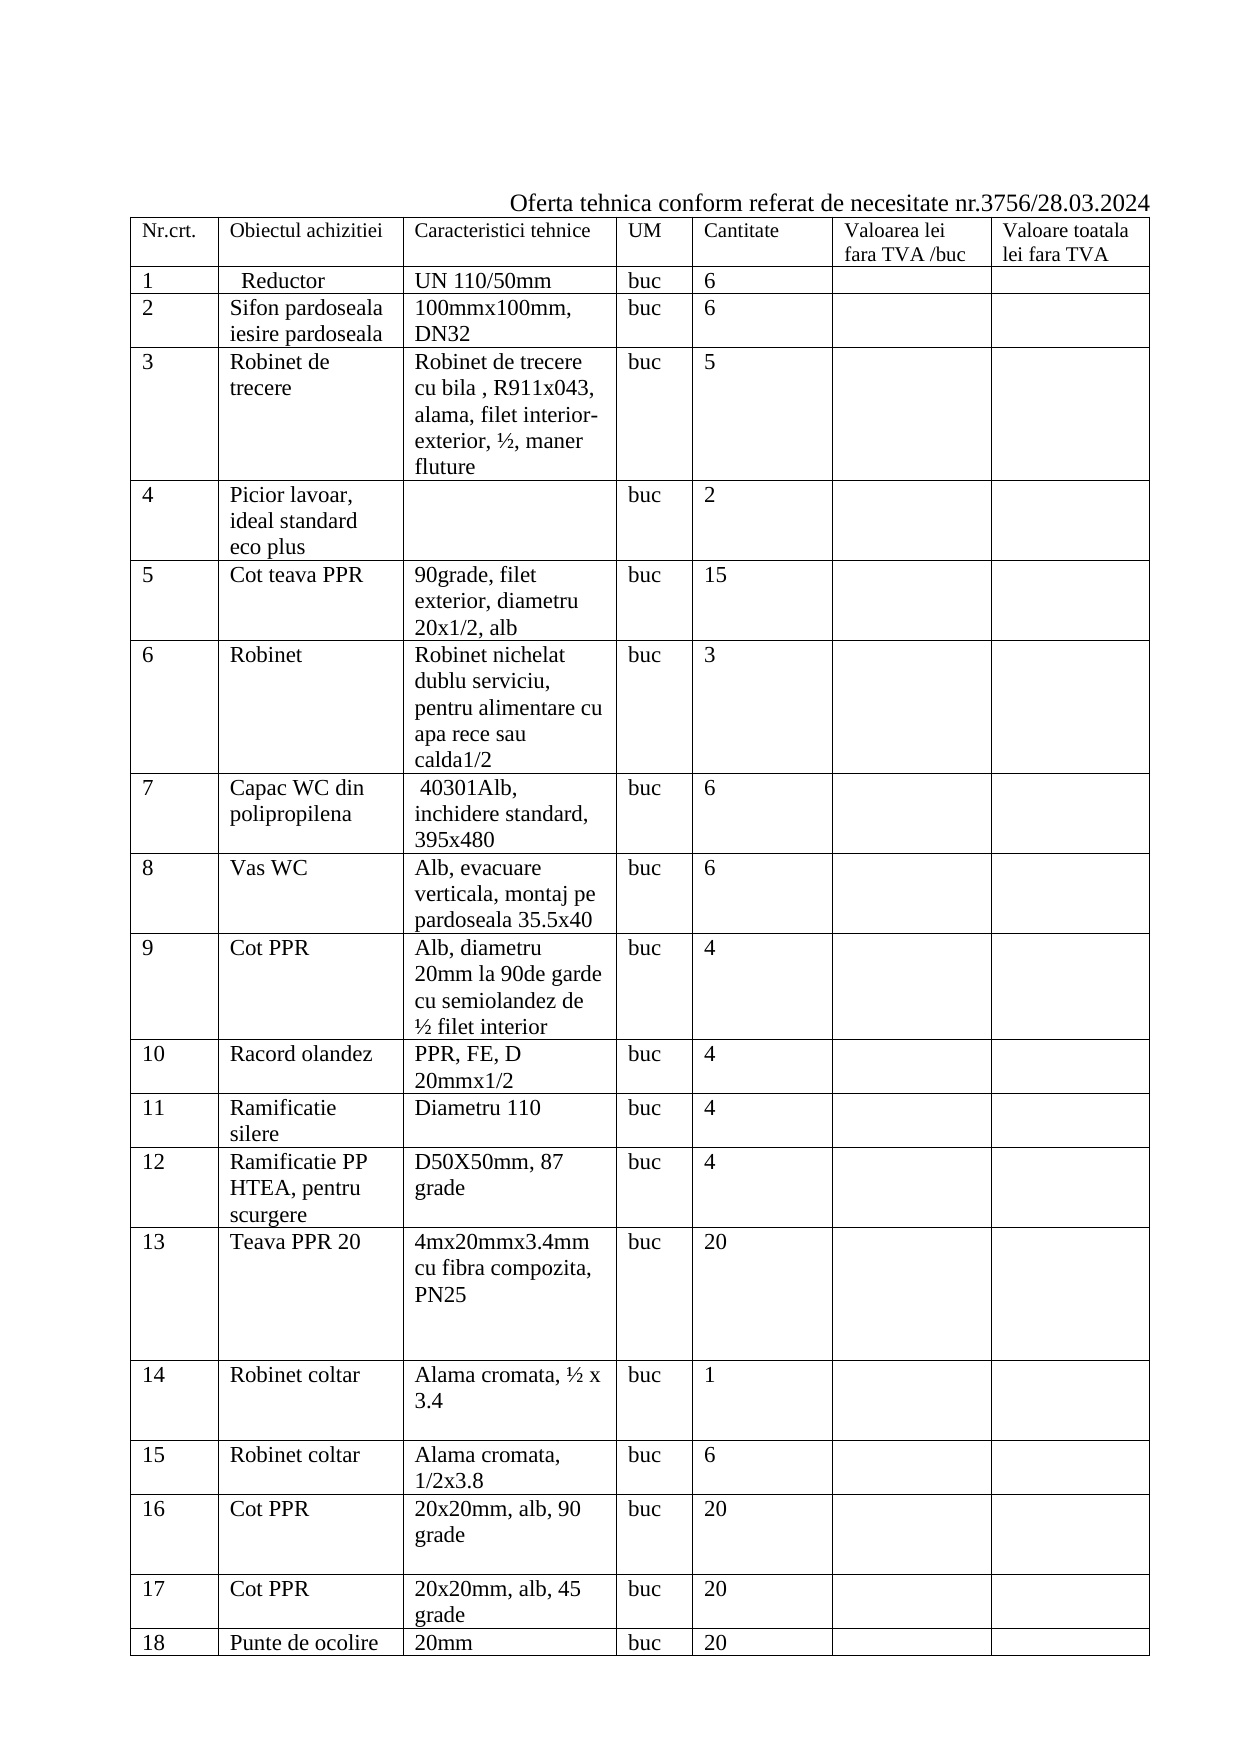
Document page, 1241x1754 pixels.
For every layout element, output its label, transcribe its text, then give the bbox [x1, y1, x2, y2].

table_cell 13 [131, 1228, 218, 1360]
table_header Caracteristici tehnice [404, 218, 616, 266]
table_cell 20x20mm, alb, 45 grade [404, 1575, 616, 1627]
table_cell 7 [131, 774, 218, 853]
table_cell 15 [131, 1441, 218, 1494]
table_cell D50X50mm, 87 grade [404, 1148, 616, 1227]
table_cell [404, 481, 616, 560]
table_cell buc [617, 1629, 692, 1655]
table_cell [992, 561, 1149, 640]
table_cell [992, 267, 1149, 293]
table_cell 6 [693, 854, 832, 933]
table_cell Robinet nichelat dublu serviciu, pentru alimentare cu apa rece sau calda1/2 [404, 641, 616, 773]
table_cell buc [617, 934, 692, 1039]
table_header Nr.crt. [131, 218, 218, 266]
table_cell 10 [131, 1040, 218, 1093]
table_cell [833, 348, 991, 480]
table_cell 4mx20mmx3.4mm cu fibra compozita, PN25 [404, 1228, 616, 1360]
table_cell [833, 1441, 991, 1494]
table_cell buc [617, 774, 692, 853]
table_cell 2 [131, 294, 218, 347]
table_cell [833, 854, 991, 933]
table_cell Picior lavoar, ideal standard eco plus [219, 481, 403, 560]
table_cell 6 [131, 641, 218, 773]
table_cell [992, 1495, 1149, 1574]
table_cell 11 [131, 1094, 218, 1147]
table_cell Robinet coltar [219, 1361, 403, 1440]
table_cell [992, 1629, 1149, 1655]
table_cell 4 [693, 1094, 832, 1147]
table_cell 40301Alb, inchidere standard, 395x480 [404, 774, 616, 853]
table_cell Cot PPR [219, 934, 403, 1039]
table_cell [833, 481, 991, 560]
table_cell [833, 1495, 991, 1574]
table_cell [992, 1575, 1149, 1627]
table_cell 6 [693, 1441, 832, 1494]
table_cell 17 [131, 1575, 218, 1627]
table_cell buc [617, 1495, 692, 1574]
table_cell buc [617, 481, 692, 560]
table_cell 6 [693, 267, 832, 293]
table_cell 15 [693, 561, 832, 640]
table_cell PPR, FE, D 20mmx1/2 [404, 1040, 616, 1093]
table_cell [833, 1094, 991, 1147]
table_cell 20mm [404, 1629, 616, 1655]
table_cell [833, 641, 991, 773]
table_cell 20 [693, 1575, 832, 1627]
table_cell [992, 481, 1149, 560]
table_cell 5 [131, 561, 218, 640]
table_cell buc [617, 854, 692, 933]
table_cell [992, 294, 1149, 347]
table_cell 3 [693, 641, 832, 773]
table_cell 8 [131, 854, 218, 933]
table_header Obiectul achizitiei [219, 218, 403, 266]
table_cell [992, 1441, 1149, 1494]
table_cell 90grade, filet exterior, diametru 20x1/2, alb [404, 561, 616, 640]
table_cell Reductor [219, 267, 403, 293]
table_cell 4 [693, 1040, 832, 1093]
table_cell Teava PPR 20 [219, 1228, 403, 1360]
table_cell [992, 854, 1149, 933]
table_cell [833, 561, 991, 640]
table_cell 20 [693, 1495, 832, 1574]
table_header Valoarea lei fara TVA /buc [833, 218, 991, 266]
table_header Cantitate [693, 218, 832, 266]
table_cell [992, 641, 1149, 773]
table_cell Ramificatie silere [219, 1094, 403, 1147]
table_cell Sifon pardoseala iesire pardoseala [219, 294, 403, 347]
table_cell 20 [693, 1228, 832, 1360]
table_cell buc [617, 1094, 692, 1147]
table_cell Racord olandez [219, 1040, 403, 1093]
table_cell [992, 348, 1149, 480]
table_cell buc [617, 1040, 692, 1093]
table_cell 9 [131, 934, 218, 1039]
table_cell Cot PPR [219, 1495, 403, 1574]
table_cell 3 [131, 348, 218, 480]
table_cell Robinet de trecere cu bila , R911x043, alama, filet interior-exterior, ½, maner fluture [404, 348, 616, 480]
table_cell buc [617, 1575, 692, 1627]
table_cell buc [617, 294, 692, 347]
table_cell [833, 1575, 991, 1627]
table_cell 5 [693, 348, 832, 480]
table_cell 4 [693, 934, 832, 1039]
table_cell buc [617, 348, 692, 480]
table_cell 18 [131, 1629, 218, 1655]
table_cell 20 [693, 1629, 832, 1655]
table_cell [992, 1040, 1149, 1093]
table_cell [833, 1629, 991, 1655]
table_cell Capac WC din polipropilena [219, 774, 403, 853]
table_cell [992, 774, 1149, 853]
table_cell Cot teava PPR [219, 561, 403, 640]
table_cell Cot PPR [219, 1575, 403, 1627]
table_cell buc [617, 641, 692, 773]
table_cell [833, 1148, 991, 1227]
table_cell UN 110/50mm [404, 267, 616, 293]
table_cell Diametru 110 [404, 1094, 616, 1147]
table_cell 12 [131, 1148, 218, 1227]
table_cell 6 [693, 294, 832, 347]
table_header Valoare toatala lei fara TVA [992, 218, 1149, 266]
table_cell Alb, diametru 20mm la 90de garde cu semiolandez de ½ filet interior [404, 934, 616, 1039]
table_cell Alb, evacuare verticala, montaj pe pardoseala 35.5x40 [404, 854, 616, 933]
table_cell Robinet coltar [219, 1441, 403, 1494]
table_cell Alama cromata, ½ x 3.4 [404, 1361, 616, 1440]
text Oferta tehnica conform referat de necesitate nr.3756/28.03.2024 [131, 188, 1150, 217]
table_cell buc [617, 1148, 692, 1227]
table_cell [992, 1228, 1149, 1360]
table_cell 2 [693, 481, 832, 560]
table_cell Ramificatie PP HTEA, pentru scurgere [219, 1148, 403, 1227]
table_cell 16 [131, 1495, 218, 1574]
table_cell buc [617, 1361, 692, 1440]
table_cell Punte de ocolire [219, 1629, 403, 1655]
table_cell buc [617, 561, 692, 640]
table_cell [992, 1094, 1149, 1147]
table_cell 1 [131, 267, 218, 293]
table_cell 1 [693, 1361, 832, 1440]
table_cell [992, 934, 1149, 1039]
table_cell [833, 774, 991, 853]
table_cell 100mmx100mm, DN32 [404, 294, 616, 347]
table_cell [833, 1361, 991, 1440]
table_cell 4 [693, 1148, 832, 1227]
table_cell Robinet de trecere [219, 348, 403, 480]
table_cell Robinet [219, 641, 403, 773]
table_header UM [617, 218, 692, 266]
table_cell [833, 1228, 991, 1360]
table_cell buc [617, 267, 692, 293]
table_cell [833, 267, 991, 293]
table_cell [833, 934, 991, 1039]
table_cell Vas WC [219, 854, 403, 933]
table_cell [992, 1148, 1149, 1227]
table_cell [833, 294, 991, 347]
table_cell 6 [693, 774, 832, 853]
table_cell Alama cromata, 1/2x3.8 [404, 1441, 616, 1494]
table_cell buc [617, 1228, 692, 1360]
table_cell [992, 1361, 1149, 1440]
table_cell buc [617, 1441, 692, 1494]
table_cell [833, 1040, 991, 1093]
table_cell 4 [131, 481, 218, 560]
table_cell 20x20mm, alb, 90 grade [404, 1495, 616, 1574]
table_cell 14 [131, 1361, 218, 1440]
